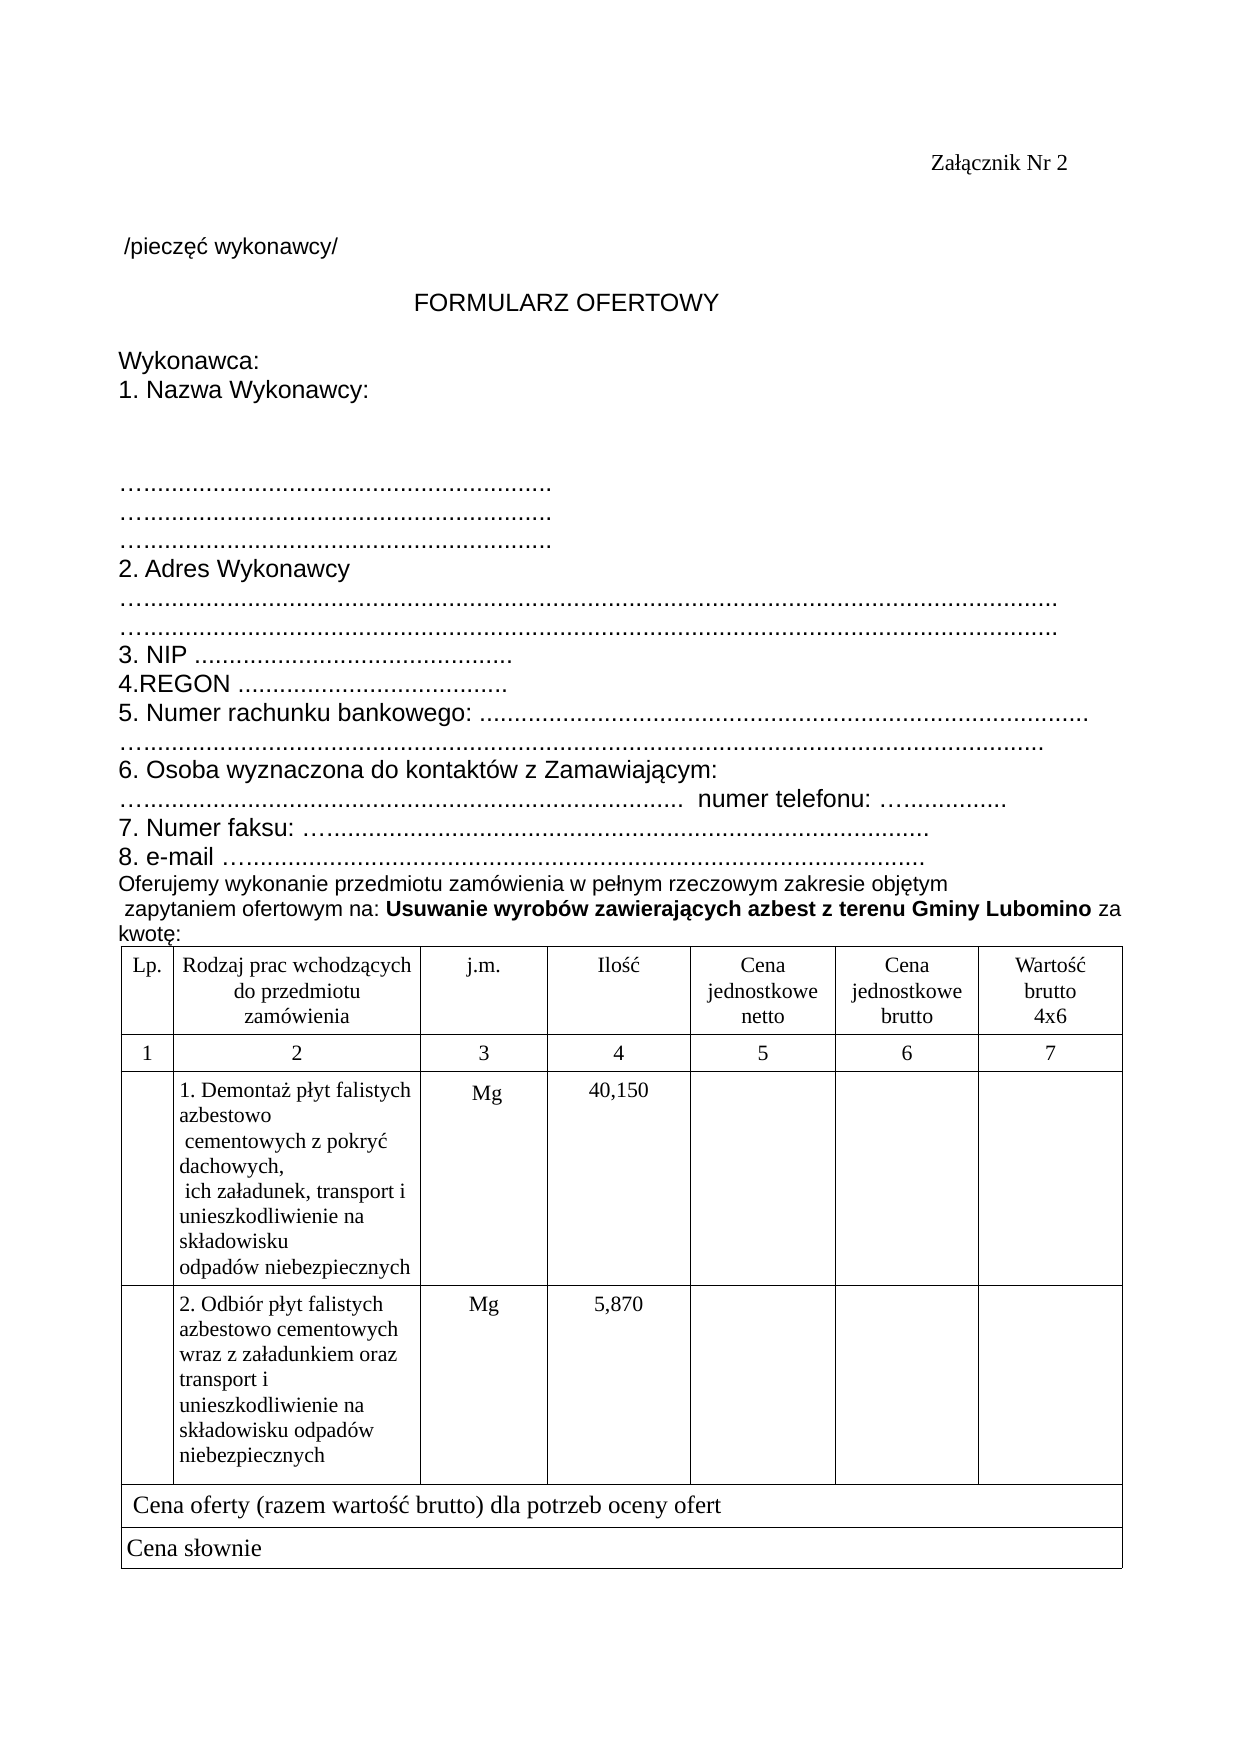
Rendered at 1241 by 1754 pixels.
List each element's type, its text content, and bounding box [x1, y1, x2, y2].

text 6. Osoba wyznaczona do kontaktów z Zamawiającym: [118, 756, 1122, 784]
text …........................................................... [118, 526, 1122, 554]
text …........................................................... [118, 497, 1122, 526]
table_cell [979, 1072, 1122, 1284]
table_cell [691, 1286, 835, 1484]
table_cell 7 [979, 1035, 1122, 1071]
text Wykonawca: [118, 346, 1122, 374]
table_cell 1. Demontaż płyt falistych azbestowo cementowych z pokryć dachowych, ich załadunek, transport i unieszkodliwienie na składowisku odpadów niebezpiecznych [174, 1072, 420, 1284]
text zapytaniem ofertowym na: Usuwanie wyrobów zawierających azbest z terenu Gminy Lubomino za kwotę: [118, 896, 1122, 946]
text ….............................................................................. numer telefonu: …............... [118, 784, 1122, 813]
table_cell [503, 1569, 1122, 1605]
table_header Cena jednostkowe netto [691, 947, 835, 1034]
table_cell 2. Odbiór płyt falistych azbestowo cementowych wraz z załadunkiem oraz transport i unieszkodliwienie na składowisku odpadów niebezpiecznych [174, 1286, 420, 1484]
table_header Cena jednostkowe brutto [836, 947, 978, 1034]
table_cell [691, 1072, 835, 1284]
table_cell [836, 1072, 978, 1284]
table_cell Cena oferty (razem wartość brutto) dla potrzeb oceny ofert [122, 1485, 1122, 1527]
table_cell Cena słownie [122, 1528, 1122, 1568]
table_cell [836, 1286, 978, 1484]
table_header Rodzaj prac wchodzących do przedmiotu zamówienia [174, 947, 420, 1034]
text Załącznik Nr 2 [118, 147, 1122, 176]
text …........................................................... [118, 468, 1122, 497]
table_header Lp. [122, 947, 173, 1034]
text ….................................................................................................................................... [118, 583, 1122, 612]
table_cell [121, 1569, 503, 1605]
table_cell 5,870 [548, 1286, 690, 1484]
table_header j.m. [421, 947, 547, 1034]
text 5. Numer rachunku bankowego: ........................................................................................ [118, 698, 1122, 727]
table_header Ilość [548, 947, 690, 1034]
text Oferujemy wykonanie przedmiotu zamówienia w pełnym rzeczowym zakresie objętym [118, 871, 1122, 896]
text 3. NIP .............................................. [118, 641, 1122, 669]
text 8. e-mail ….................................................................................................. [118, 842, 1122, 871]
text ….................................................................................................................................... [118, 612, 1122, 641]
table_cell 6 [836, 1035, 978, 1071]
text 2. Adres Wykonawcy [118, 554, 1122, 583]
table_cell [122, 1286, 173, 1484]
table_cell [122, 1072, 173, 1284]
text 1. Nazwa Wykonawcy: [118, 374, 1122, 403]
text ….................................................................................................................................. [118, 727, 1122, 756]
table_cell Mg [421, 1286, 547, 1484]
table_cell 3 [421, 1035, 547, 1071]
table_cell Mg [421, 1072, 547, 1284]
table_cell 40,150 [548, 1072, 690, 1284]
text 4.REGON ....................................... [118, 669, 1122, 698]
table_header Wartość brutto 4x6 [979, 947, 1122, 1034]
table_cell 4 [548, 1035, 690, 1071]
table_cell 5 [691, 1035, 835, 1071]
text /pieczęć wykonawcy/ [118, 233, 1122, 259]
table_cell [979, 1286, 1122, 1484]
table_cell 1 [122, 1035, 173, 1071]
table_cell 2 [174, 1035, 420, 1071]
text FORMULARZ OFERTOWY [118, 288, 1122, 317]
text 7. Numer faksu: …....................................................................................... [118, 813, 1122, 842]
